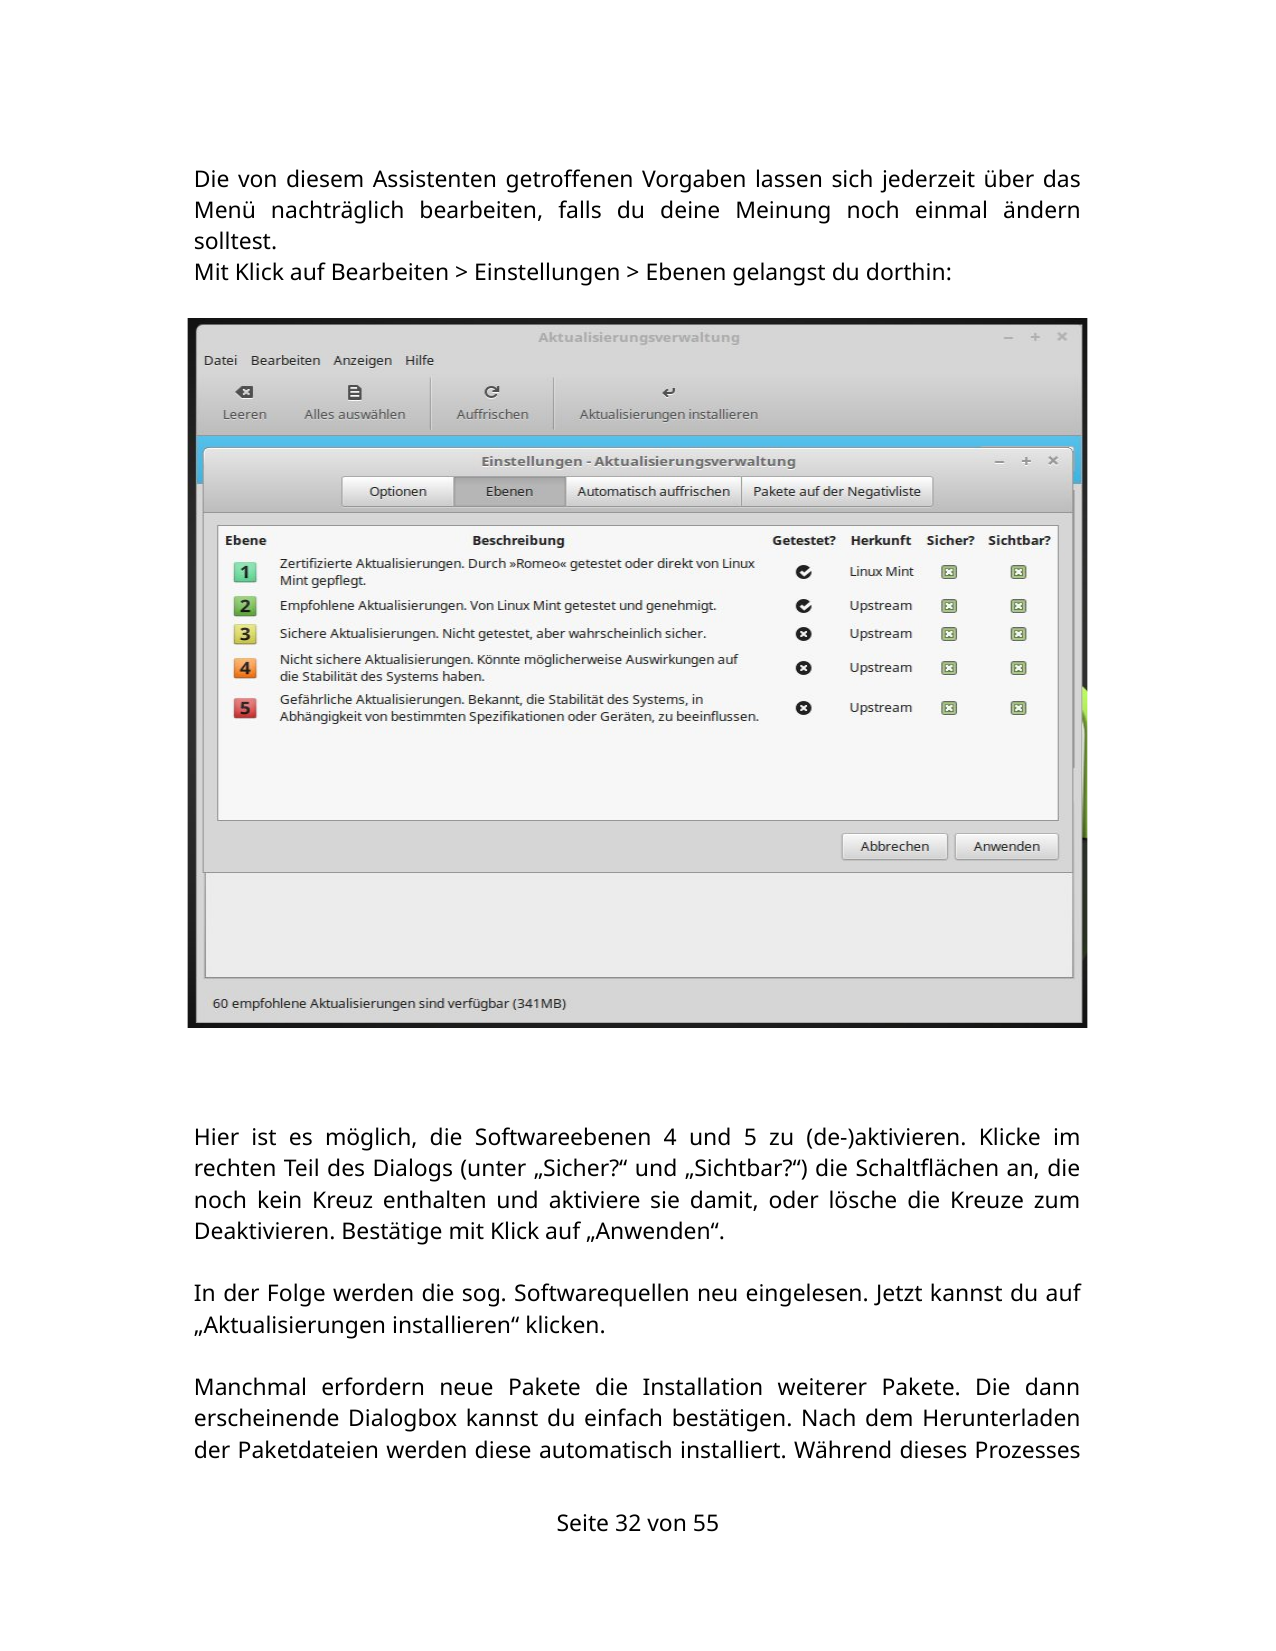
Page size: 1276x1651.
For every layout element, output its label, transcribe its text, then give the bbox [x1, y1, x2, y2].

text Die von diesem Assistenten getroffenen Vorgaben lassen sich jederzeit über das Menü nachträglich bearbeiten, falls du deine Meinung noch einmal ändern solltest. [187, 156, 1088, 256]
picture [187, 318, 1088, 1028]
text In der Folge werden die sog. Softwarequellen neu eingelesen. Jetzt kannst du auf „Aktualisierungen installieren“ klicken. [187, 1277, 1088, 1340]
text Hier ist es möglich, die Softwareebenen 4 und 5 zu (de-)aktivieren. Klicke im rechten Teil des Dialogs (unter „Sicher?“ und „Sichtbar?“) die Schaltflächen an, die noch kein Kreuz enthalten und aktiviere sie damit, oder lösche die Kreuze zum Deaktivieren. Bestätige mit Klick auf „Anwenden“. [187, 1121, 1088, 1246]
text Manchmal erfordern neue Pakete die Installation weiterer Pakete. Die dann erscheinende Dialogbox kannst du einfach bestätigen. Nach dem Herunterladen der Paketdateien werden diese automatisch installiert. Während dieses Prozesses [187, 1371, 1088, 1471]
text Mit Klick auf Bearbeiten > Einstellungen > Ebenen gelangst du dorthin: [187, 256, 1088, 287]
